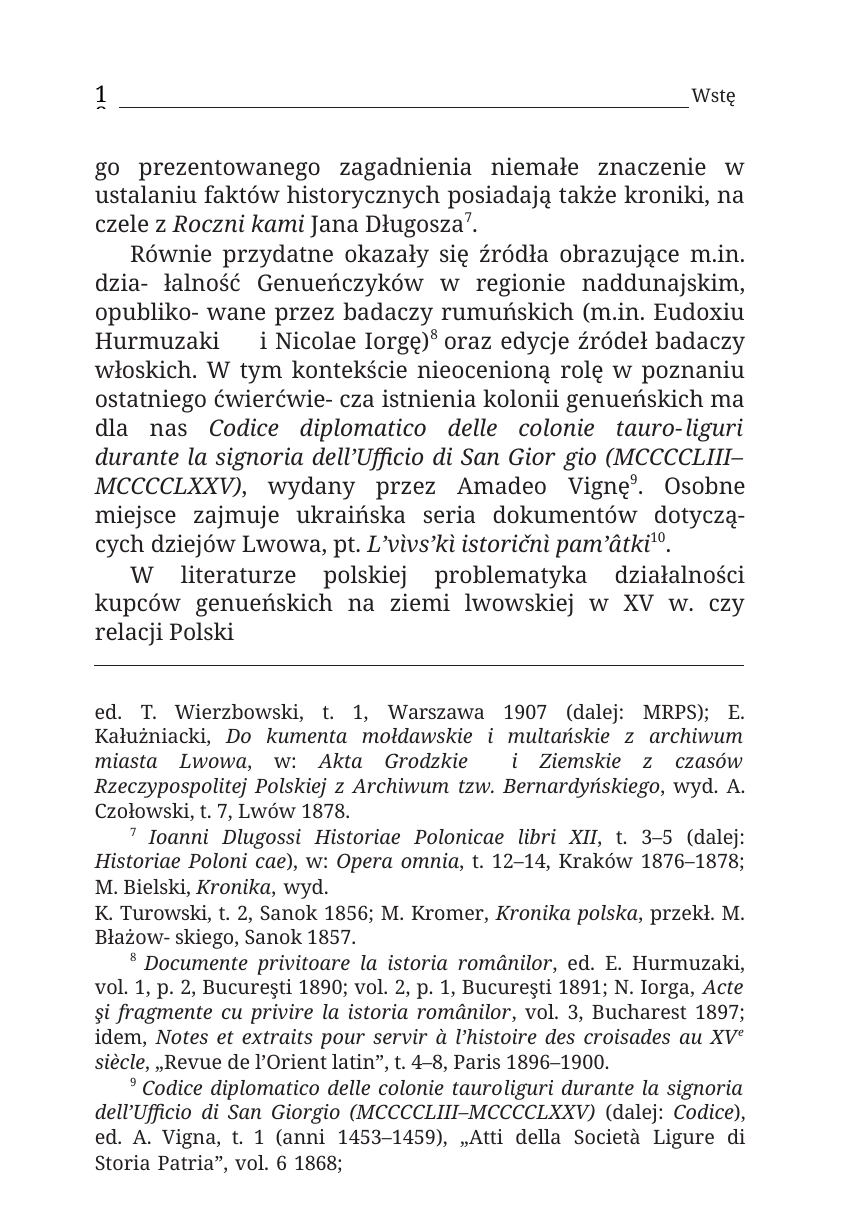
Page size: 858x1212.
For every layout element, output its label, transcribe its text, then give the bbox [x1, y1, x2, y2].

text Równie przydatne okazały się źródła obrazujące m.in. dzia- łalność Genueńczyków w regionie naddunajskim, opubliko- wane przez badaczy rumuńskich (m.in. Eudoxiu Hurmuzaki i Nicolae Iorgę)8 oraz edycje źródeł badaczy włoskich. W tym kontekście nieocenioną rolę w poznaniu ostatniego ćwierćwie- cza istnienia kolonii genueńskich ma dla nas Codice diplomatico delle colonie tauro‑liguri durante la signoria dell’Ufficio di San Gior­ gio (MCCCCLIII–MCCCCLXXV), wydany przez Amadeo Vignę9. Osobne miejsce zajmuje ukraińska seria dokumentów dotyczą- cych dziejów Lwowa, pt. L’vìvs’kì istoričnì pam’âtki10. [94, 239, 746, 559]
text W literaturze polskiej problematyka działalności kupców genueńskich na ziemi lwowskiej w XV w. czy relacji Polski [94, 560, 745, 647]
text go prezentowanego zagadnienia niemałe znaczenie w ustalaniu faktów historycznych posiadają także kroniki, na czele z Roczni­ kami Jana Długosza7. [94, 152, 745, 239]
text ed. T. Wierzbowski, t. 1, Warszawa 1907 (dalej: MRPS); E. Kałużniacki, Do­ kumenta mołdawskie i multańskie z archiwum miasta Lwowa, w: Akta Grodzkie i Ziemskie z czasów Rzeczypospolitej Polskiej z Archiwum tzw. Bernardyńskiego, wyd. A. Czołowski, t. 7, Lwów 1878. [94, 699, 745, 825]
text 9 Codice diplomatico delle colonie tauro­liguri durante la signoria dell’Ufficio di San Giorgio (MCCCCLIII–MCCCCLXXV) (dalej: Codice), ed. A. Vigna, t. 1 (anni 1453–1459), „Atti della Società Ligure di Storia Patria”, vol. 6 1868; [94, 1075, 745, 1176]
text 8 Documente privitoare la istoria românilor, ed. E. Hurmuzaki, vol. 1, p. 2, Bucureşti 1890; vol. 2, p. 1, Bucureşti 1891; N. Iorga, Acte şi fragmente cu privire la istoria românilor, vol. 3, Bucharest 1897; idem, Notes et extraits pour servir à l’histoire des croisades au XVe siècle, „Revue de l’Orient latin”, t. 4–8, Paris 1896–1900. [94, 950, 745, 1075]
text 7 Ioanni Dlugossi Historiae Polonicae libri XII, t. 3–5 (dalej: Historiae Poloni­ cae), w: Opera omnia, t. 12–14, Kraków 1876–1878; M. Bielski, Kronika, wyd. [94, 825, 745, 900]
text K. Turowski, t. 2, Sanok 1856; M. Kromer, Kronika polska, przekł. M. Błażow- skiego, Sanok 1857. [94, 900, 745, 950]
